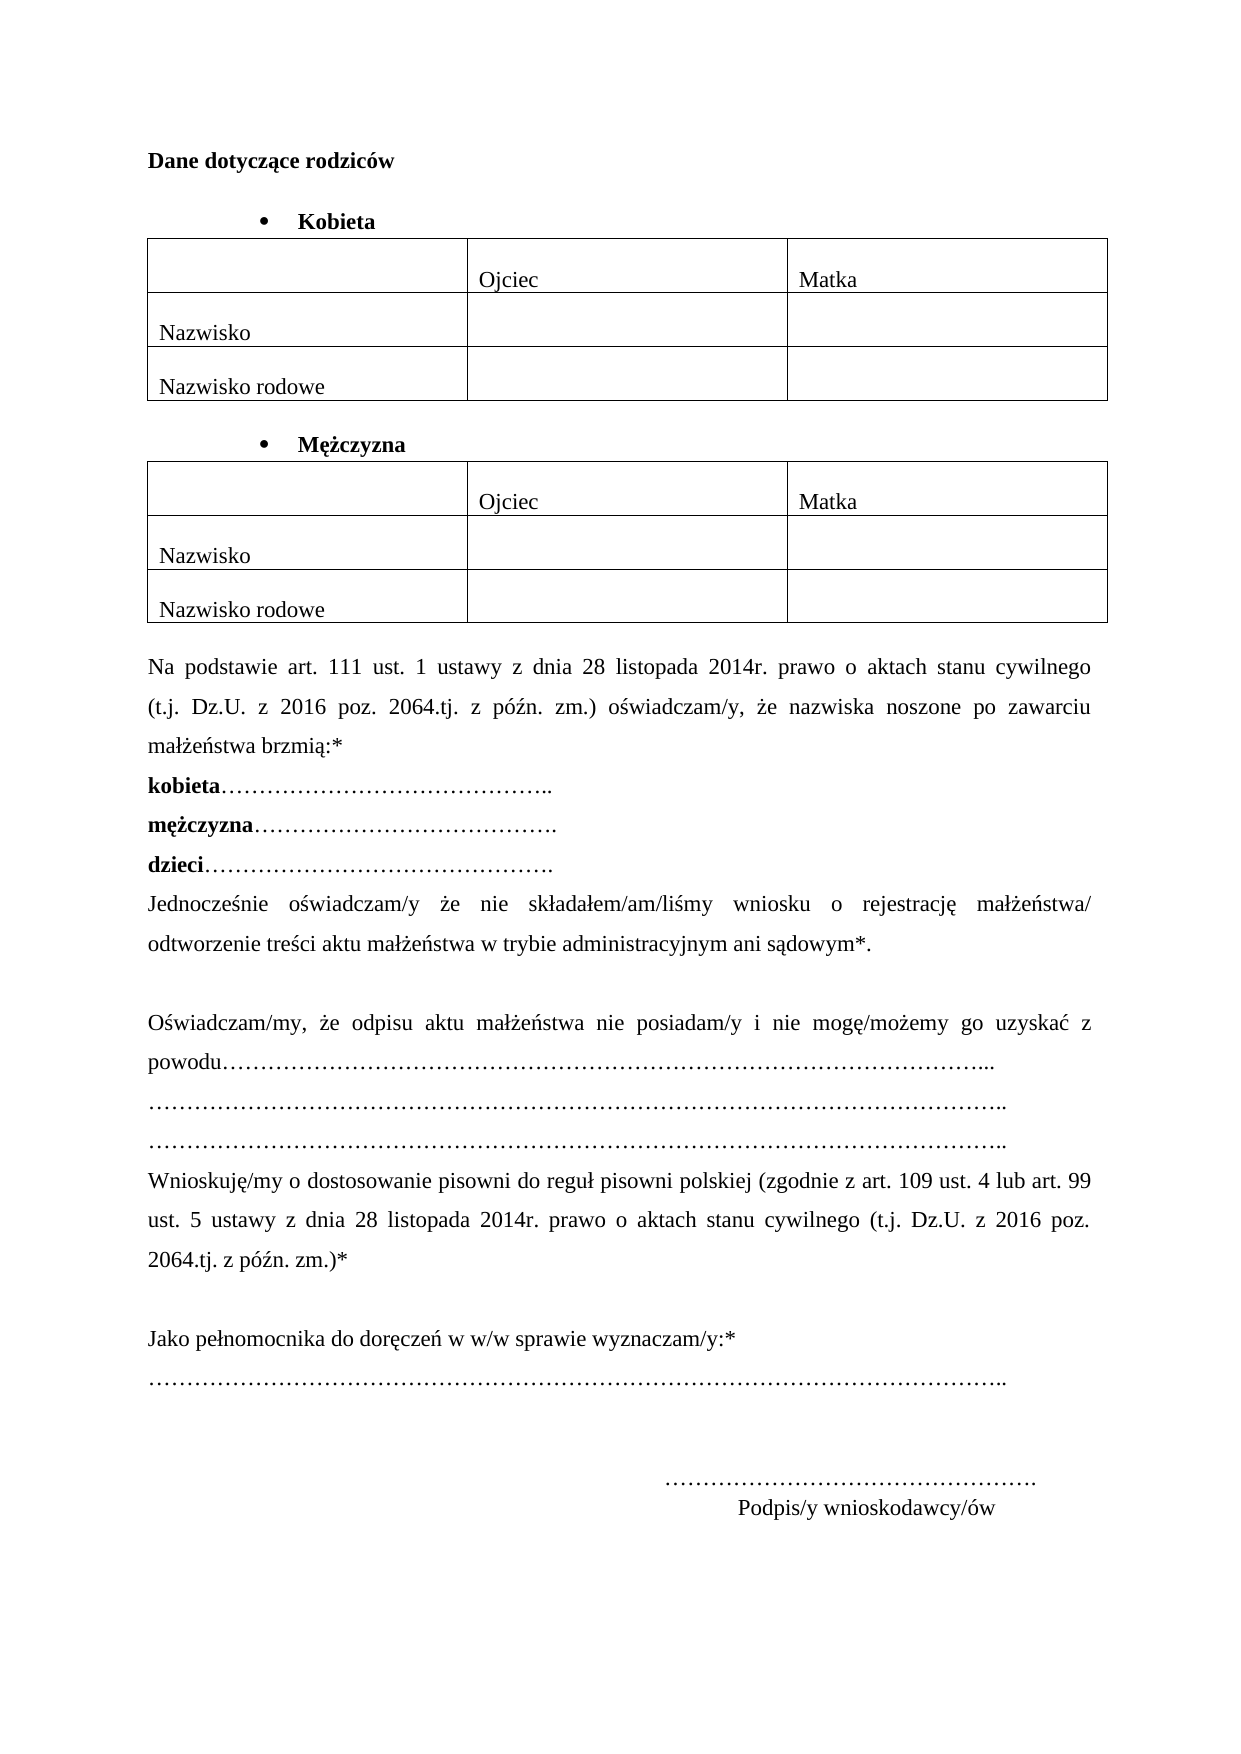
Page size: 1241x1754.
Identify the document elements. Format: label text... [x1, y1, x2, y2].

list …………………………………………. [591, 1464, 1093, 1490]
text ………………………………………………………………………………………………….. [148, 1364, 1093, 1390]
table_cell [468, 570, 787, 622]
list Kobieta [260, 208, 1093, 234]
table_header Ojciec [468, 462, 787, 515]
table_cell [788, 347, 1107, 399]
text Jednocześnie oświadczam/y że nie składałem/am/liśmy wniosku o rejestrację małżeństwa/ odtworzenie treści aktu małżeństwa w trybie administracyjnym ani sądowym*. [148, 890, 1093, 956]
table_header [148, 462, 467, 515]
table_cell [468, 347, 787, 399]
table_header Matka [788, 239, 1107, 292]
table_cell Nazwisko [148, 293, 467, 346]
table_cell Nazwisko [148, 516, 467, 568]
table_header [148, 239, 467, 292]
text Wnioskuję/my o dostosowanie pisowni do reguł pisowni polskiej (zgodnie z art. 109 ust. 4 lub art. 99 ust. 5 ustawy z dnia 28 listopada 2014r. prawo o aktach stanu cywilnego (t.j. Dz.U. z 2016 poz. 2064.tj. z późn. zm.)* [148, 1167, 1093, 1272]
list Mężczyzna [260, 431, 1093, 457]
list Podpis/y wnioskodawcy/ów [665, 1494, 1093, 1521]
table_cell Nazwisko rodowe [148, 570, 467, 622]
text Oświadczam/my, że odpisu aktu małżeństwa nie posiadam/y i nie mogę/możemy go uzyskać z powodu………………………………………………………………………………………... [148, 1009, 1093, 1074]
table_header Ojciec [468, 239, 787, 292]
table_cell [468, 516, 787, 568]
table_cell [788, 516, 1107, 568]
text mężczyzna…………………………………. [148, 811, 1093, 838]
table_cell [788, 570, 1107, 622]
table_cell [468, 293, 787, 346]
text Na podstawie art. 111 ust. 1 ustawy z dnia 28 listopada 2014r. prawo o aktach stanu cywilnego (t.j. Dz.U. z 2016 poz. 2064.tj. z późn. zm.) oświadczam/y, że nazwiska noszone po zawarciu małżeństwa brzmią:* [148, 653, 1093, 759]
table_cell Nazwisko rodowe [148, 347, 467, 399]
text Dane dotyczące rodziców [148, 148, 1093, 174]
text dzieci………………………………………. [148, 851, 1093, 877]
text kobieta…………………………………….. [148, 772, 1093, 798]
table_cell [788, 293, 1107, 346]
table_header Matka [788, 462, 1107, 515]
text ………………………………………………………………………………………………….. [148, 1127, 1093, 1153]
text ………………………………………………………………………………………………….. [148, 1088, 1093, 1114]
text Jako pełnomocnika do doręczeń w w/w sprawie wyznaczam/y:* [148, 1324, 1093, 1351]
